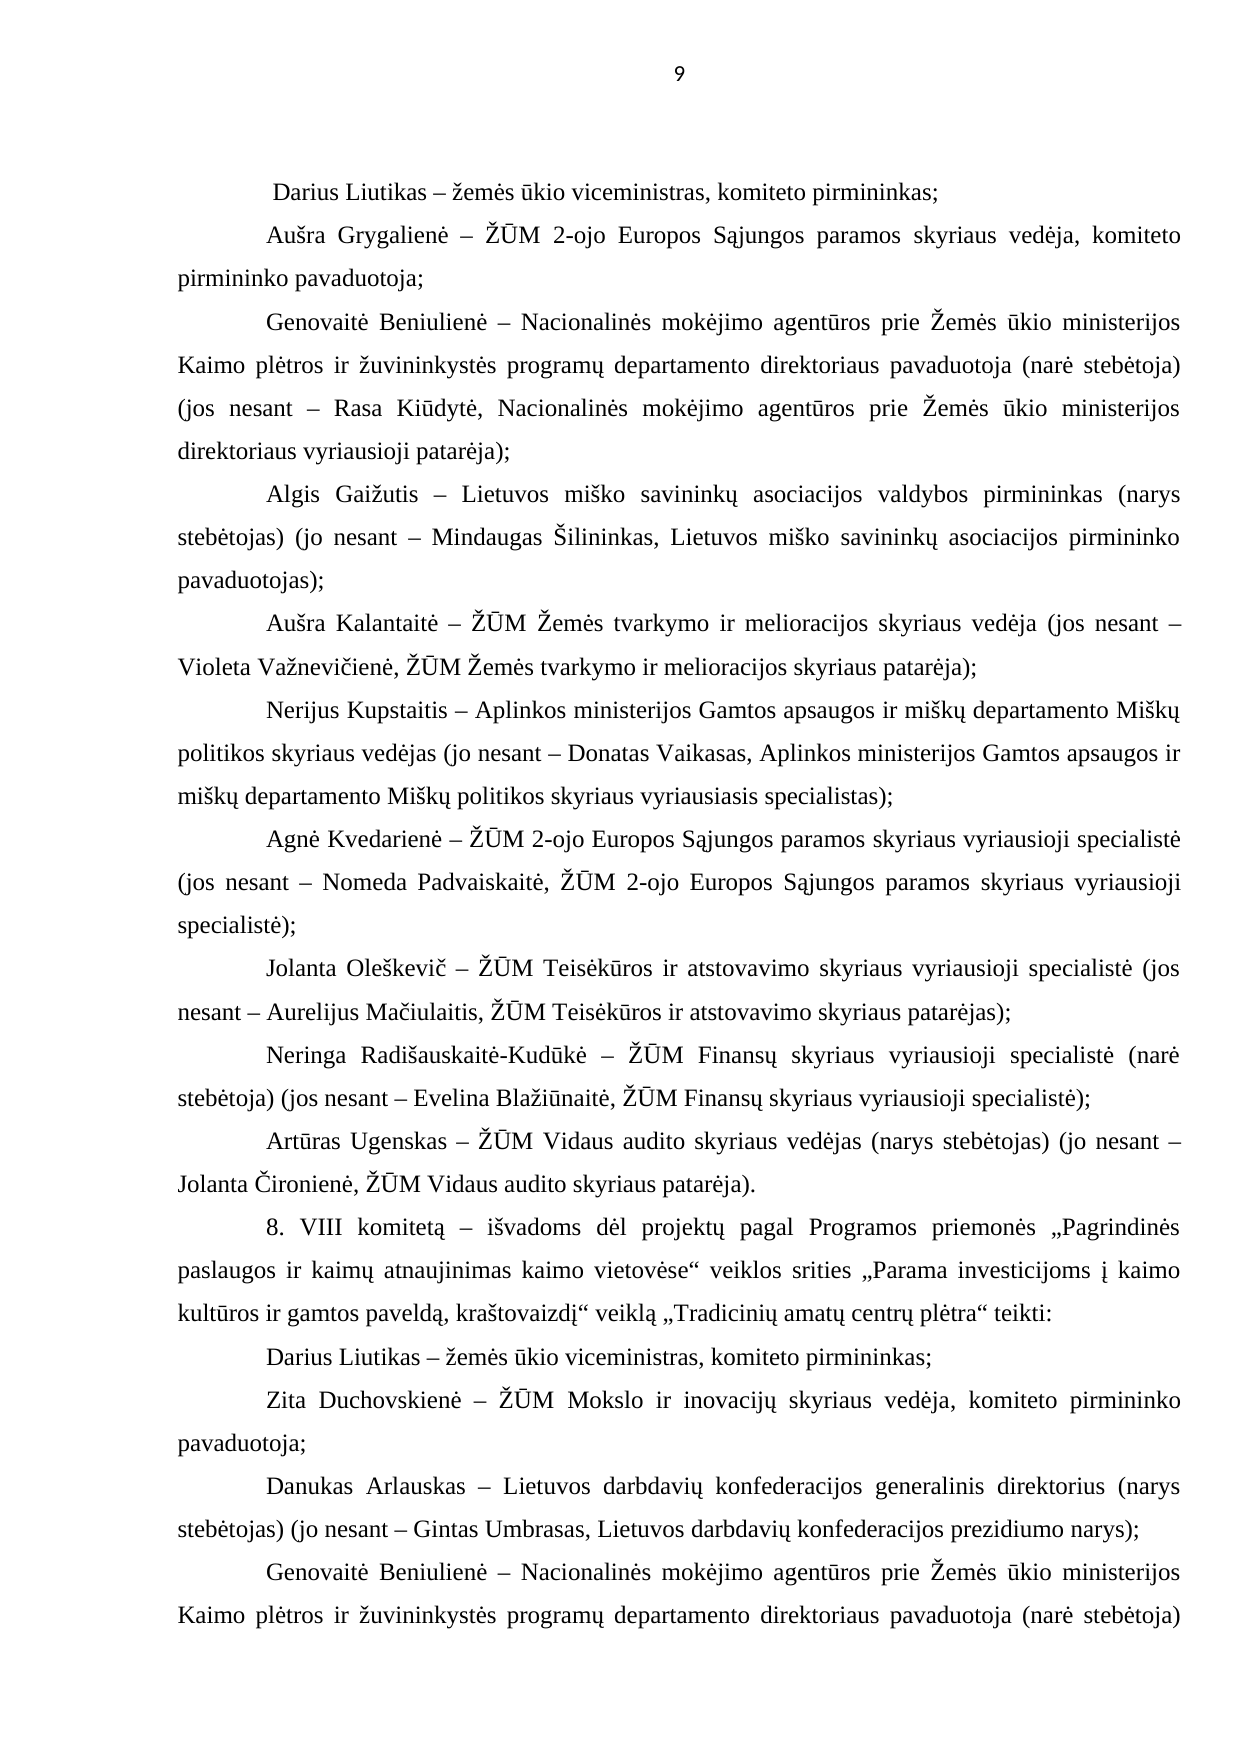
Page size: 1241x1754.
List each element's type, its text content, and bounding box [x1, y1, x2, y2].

text Aušra Kalantaitė – ŽŪM Žemės tvarkymo ir melioracijos skyriaus vedėja (jos nesant – Violeta Važnevičienė, ŽŪM Žemės tvarkymo ir melioracijos skyriaus patarėja); [177, 608, 1181, 680]
text Neringa Radišauskaitė-Kudūkė – ŽŪM Finansų skyriaus vyriausioji specialistė (narė stebėtoja) (jos nesant – Evelina Blažiūnaitė, ŽŪM Finansų skyriaus vyriausioji specialistė); [177, 1040, 1181, 1112]
text Genovaitė Beniulienė – Nacionalinės mokėjimo agentūros prie Žemės ūkio ministerijos Kaimo plėtros ir žuvininkystės programų departamento direktoriaus pavaduotoja (narė stebėtoja) [177, 1557, 1181, 1629]
text Nerijus Kupstaitis – Aplinkos ministerijos Gamtos apsaugos ir miškų departamento Miškų politikos skyriaus vedėjas (jo nesant – Donatas Vaikasas, Aplinkos ministerijos Gamtos apsaugos ir miškų departamento Miškų politikos skyriaus vyriausiasis specialistas); [177, 695, 1181, 810]
text Zita Duchovskienė – ŽŪM Mokslo ir inovacijų skyriaus vedėja, komiteto pirmininko pavaduotoja; [177, 1385, 1181, 1457]
text Darius Liutikas – žemės ūkio viceministras, komiteto pirmininkas; [177, 177, 1181, 206]
text Jolanta Oleškevič – ŽŪM Teisėkūros ir atstovavimo skyriaus vyriausioji specialistė (jos nesant – Aurelijus Mačiulaitis, ŽŪM Teisėkūros ir atstovavimo skyriaus patarėjas); [177, 953, 1181, 1025]
text Genovaitė Beniulienė – Nacionalinės mokėjimo agentūros prie Žemės ūkio ministerijos Kaimo plėtros ir žuvininkystės programų departamento direktoriaus pavaduotoja (narė stebėtoja) (jos nesant – Rasa Kiūdytė, Nacionalinės mokėjimo agentūros prie Žemės ūkio ministerijos direktoriaus vyriausioji patarėja); [177, 307, 1181, 465]
text 8. VIII komitetą – išvadoms dėl projektų pagal Programos priemonės „Pagrindinės paslaugos ir kaimų atnaujinimas kaimo vietovėse“ veiklos srities „Parama investicijoms į kaimo kultūros ir gamtos paveldą, kraštovaizdį“ veiklą „Tradicinių amatų centrų plėtra“ teikti: [177, 1212, 1181, 1327]
text Agnė Kvedarienė – ŽŪM 2-ojo Europos Sąjungos paramos skyriaus vyriausioji specialistė (jos nesant – Nomeda Padvaiskaitė, ŽŪM 2-ojo Europos Sąjungos paramos skyriaus vyriausioji specialistė); [177, 824, 1181, 939]
text Artūras Ugenskas – ŽŪM Vidaus audito skyriaus vedėjas (narys stebėtojas) (jo nesant – Jolanta Čironienė, ŽŪM Vidaus audito skyriaus patarėja). [177, 1126, 1181, 1198]
text Darius Liutikas – žemės ūkio viceministras, komiteto pirmininkas; [177, 1342, 1181, 1370]
text Aušra Grygalienė – ŽŪM 2-ojo Europos Sąjungos paramos skyriaus vedėja, komiteto pirmininko pavaduotoja; [177, 220, 1181, 292]
text Algis Gaižutis – Lietuvos miško savininkų asociacijos valdybos pirmininkas (narys stebėtojas) (jo nesant – Mindaugas Šilininkas, Lietuvos miško savininkų asociacijos pirmininko pavaduotojas); [177, 479, 1181, 594]
text Danukas Arlauskas – Lietuvos darbdavių konfederacijos generalinis direktorius (narys stebėtojas) (jo nesant – Gintas Umbrasas, Lietuvos darbdavių konfederacijos prezidiumo narys); [177, 1471, 1181, 1543]
